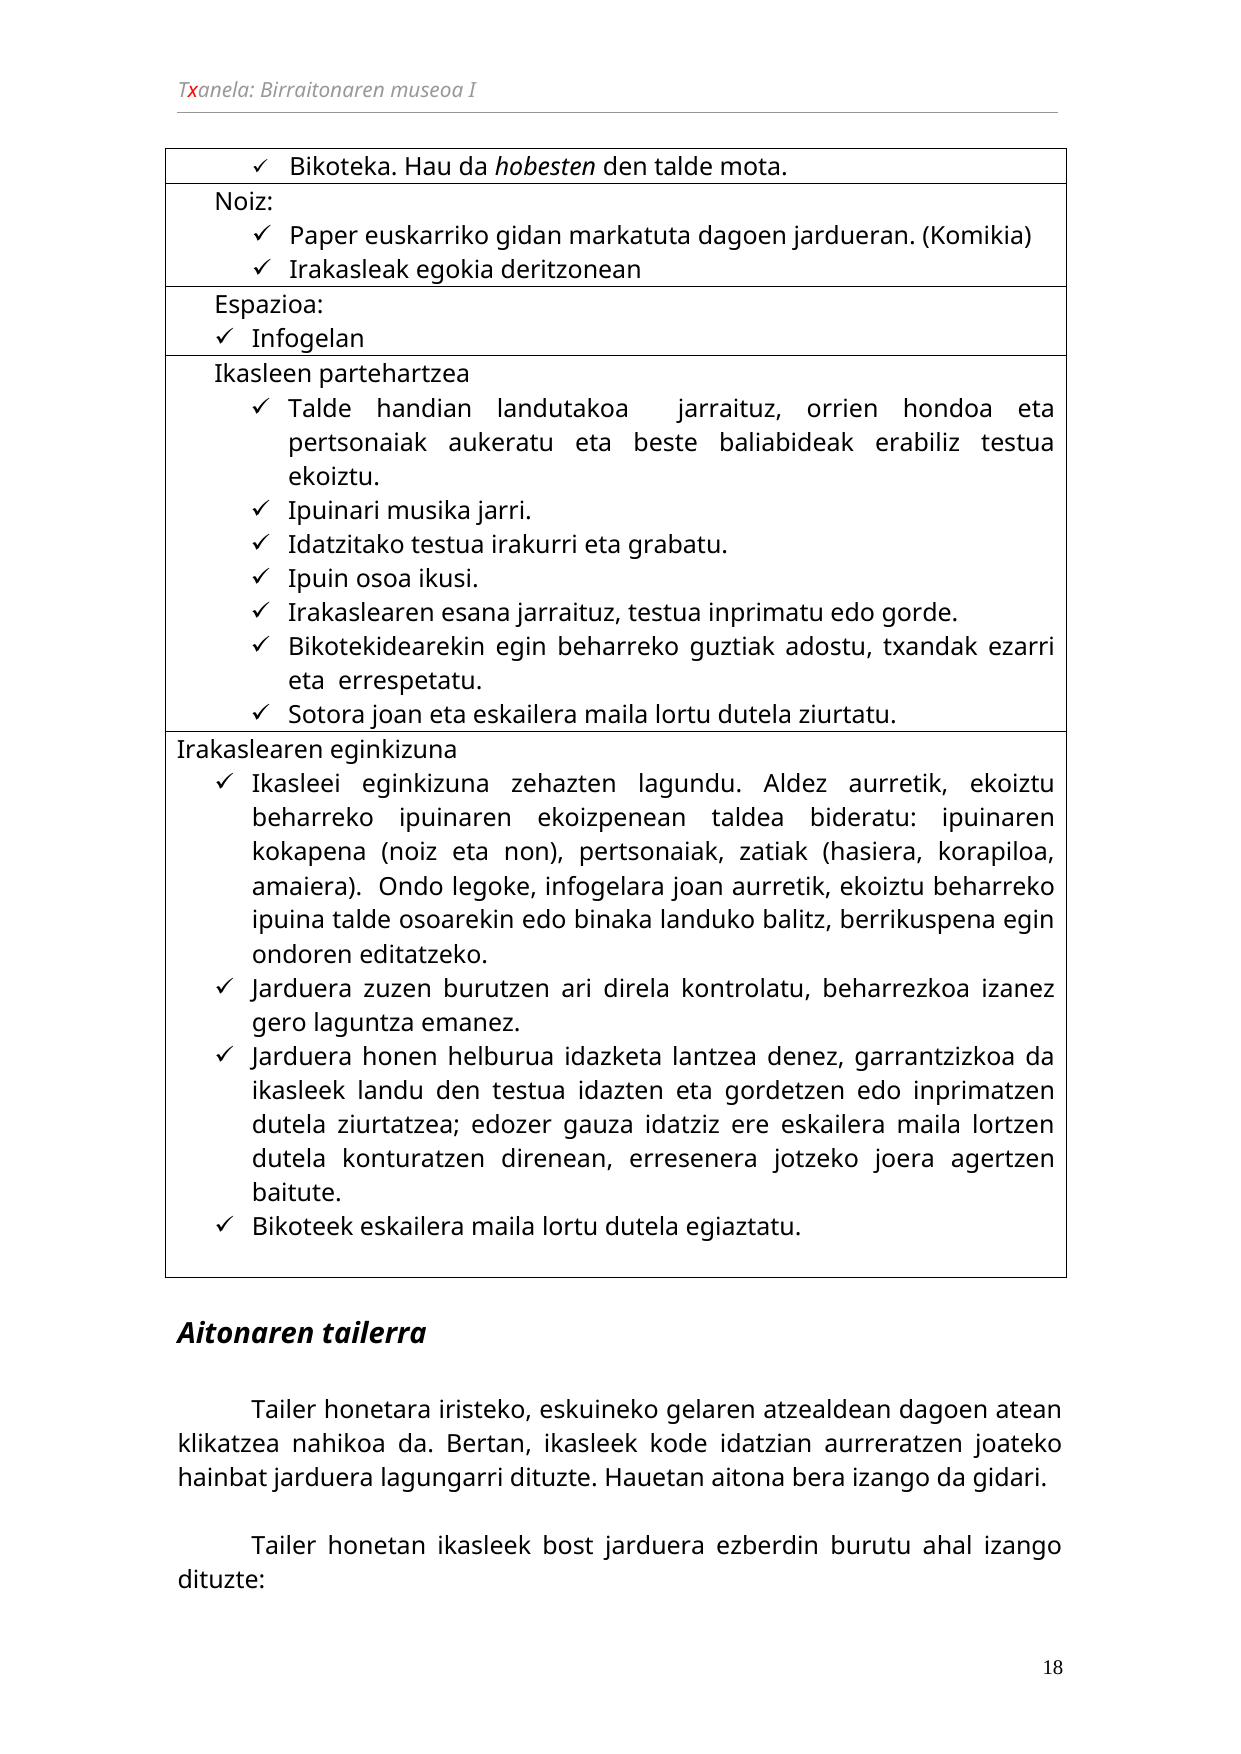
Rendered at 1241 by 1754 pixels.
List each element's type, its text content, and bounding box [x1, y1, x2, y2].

table_cell Espazioa: Infogelan [166, 287, 1066, 355]
table_cell Ikasleen partehartzea Talde handian landutakoa jarraituz, orrien hondoa eta pertsonaiak aukeratu eta beste baliabideak erabiliz testua ekoiztu. Ipuinari musika jarri. Idatzitako testua irakurri eta grabatu. Ipuin osoa ikusi. Irakaslearen esana jarraituz, testua inprimatu edo gorde. Bikotekidearekin egin beharreko guztiak adostu, txandak ezarri eta errespetatu. Sotora joan eta eskailera maila lortu dutela ziurtatu. [166, 356, 1066, 731]
text Aitonaren tailerra [177, 1312, 1063, 1352]
text Tailer honetan ikasleek bost jarduera ezberdin burutu ahal izango dituzte: [177, 1528, 1063, 1596]
table_cell Irakaslearen eginkizuna Ikasleei eginkizuna zehazten lagundu. Aldez aurretik, ekoiztu beharreko ipuinaren ekoizpenean taldea bideratu: ipuinaren kokapena (noiz eta non), pertsonaiak, zatiak (hasiera, korapiloa, amaiera). Ondo legoke, infogelara joan aurretik, ekoiztu beharreko ipuina talde osoarekin edo binaka landuko balitz, berrikuspena egin ondoren editatzeko. Jarduera zuzen burutzen ari direla kontrolatu, beharrezkoa izanez gero laguntza emanez. Jarduera honen helburua idazketa lantzea denez, garrantzizkoa da ikasleek landu den testua idazten eta gordetzen edo inprimatzen dutela ziurtatzea; edozer gauza idatziz ere eskailera maila lortzen dutela konturatzen direnean, erresenera jotzeko joera agertzen baitute. Bikoteek eskailera maila lortu dutela egiaztatu. [166, 732, 1066, 1277]
table_cell Taldekatzea : Taldea handia. Jarduerarekin hasi aurretik eta tailerrak eskaintzen dituen baliabideen azalpen nagusia egiteko. Bikoteka. Hau da hobesten den talde mota. [166, 149, 1066, 183]
table_cell Noiz: Paper euskarriko gidan markatuta dagoen jardueran. (Komikia) Irakasleak egokia deritzonean [166, 184, 1066, 286]
text Tailer honetara iristeko, eskuineko gelaren atzealdean dagoen atean klikatzea nahikoa da. Bertan, ikasleek kode idatzian aurreratzen joateko hainbat jarduera lagungarri dituzte. Hauetan aitona bera izango da gidari. [177, 1391, 1063, 1493]
